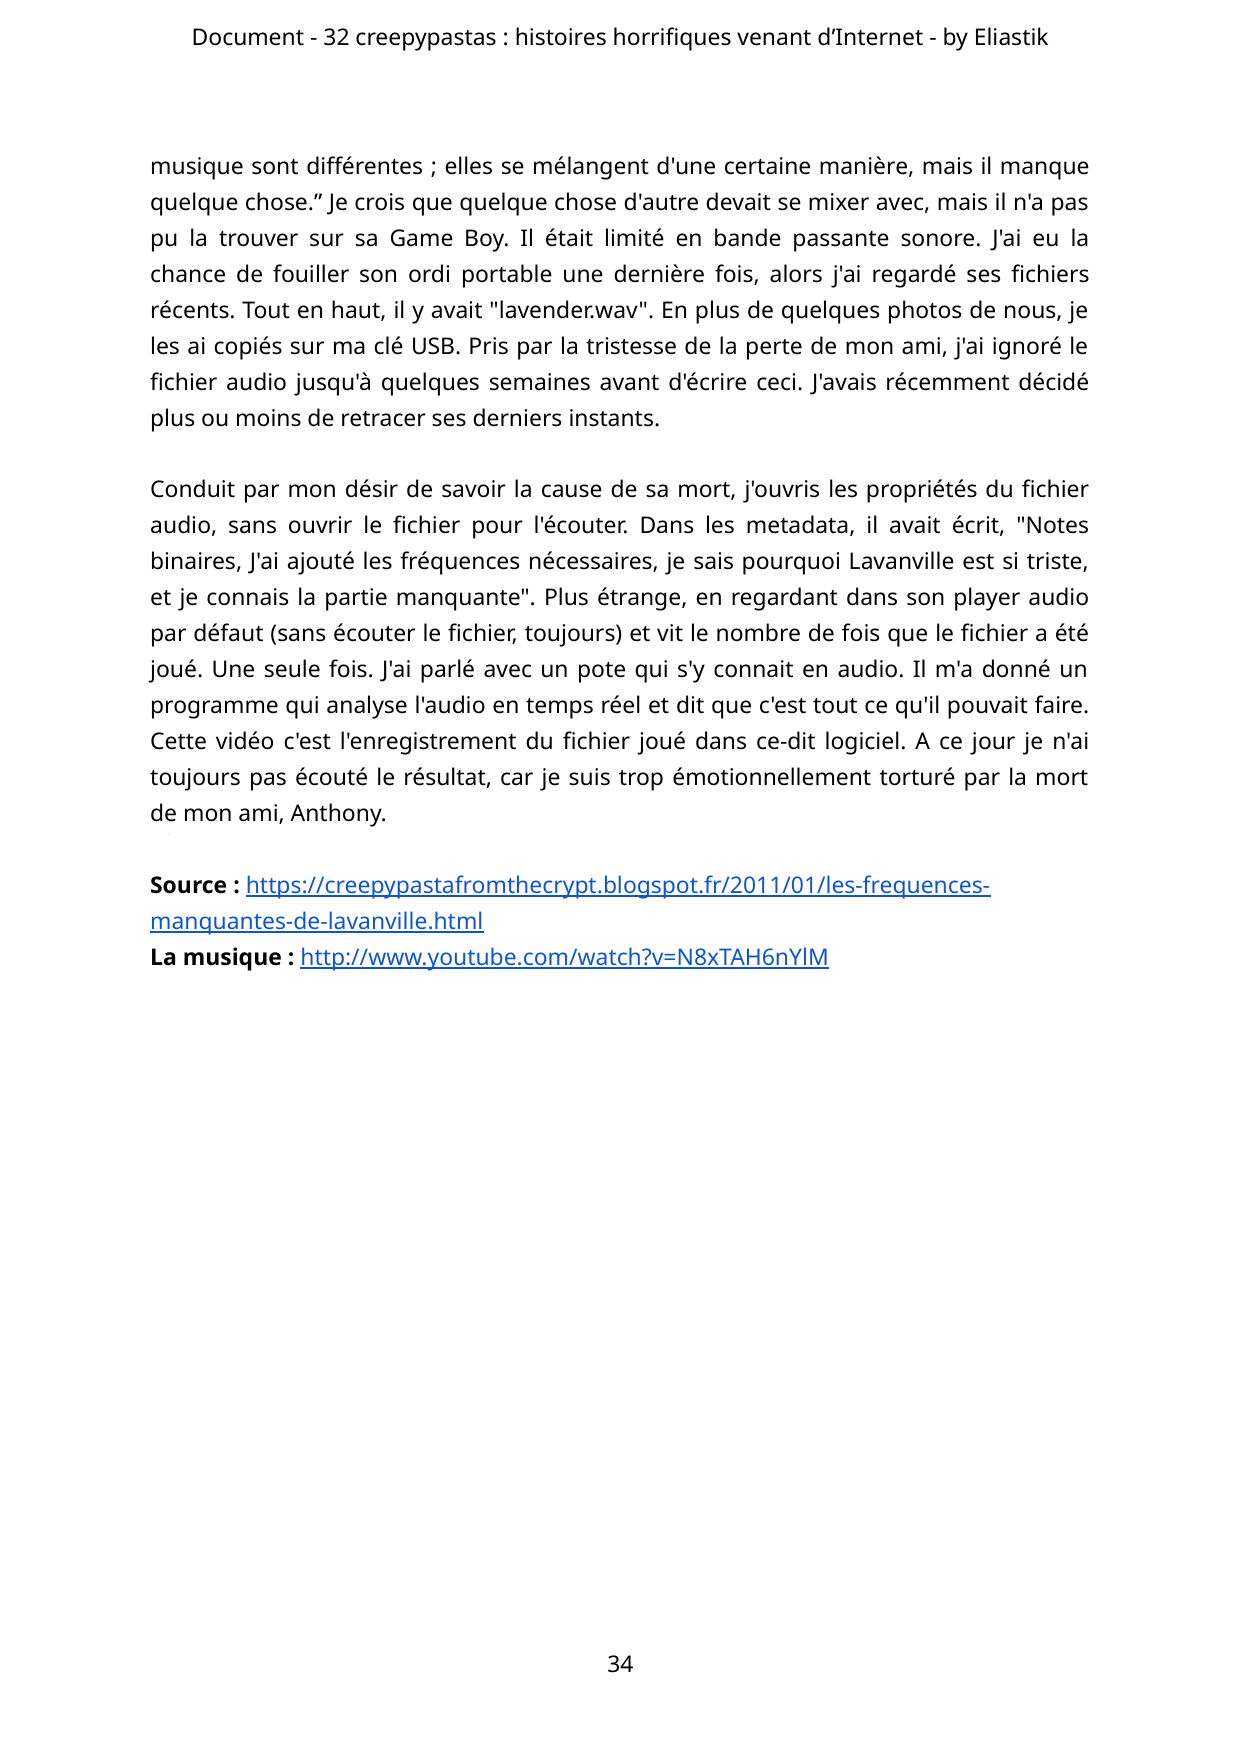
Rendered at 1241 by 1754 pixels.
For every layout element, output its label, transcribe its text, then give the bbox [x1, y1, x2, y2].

text musique sont différentes ; elles se mélangent d'une certaine manière, mais il manque quelque chose.” Je crois que quelque chose d'autre devait se mixer avec, mais il n'a pas pu la trouver sur sa Game Boy. Il était limité en bande passante sonore. J'ai eu la chance de fouiller son ordi portable une dernière fois, alors j'ai regardé ses fichiers récents. Tout en haut, il y avait "lavender.wav". En plus de quelques photos de nous, je les ai copiés sur ma clé USB. Pris par la tristesse de la perte de mon ami, j'ai ignoré le fichier audio jusqu'à quelques semaines avant d'écrire ceci. J'avais récemment décidé plus ou moins de retracer ses derniers instants. [150, 150, 1090, 433]
text Source : https://creepypastafromthecrypt.blogspot.fr/2011/01/les-frequences-manquantes-de-lavanville.html [150, 869, 1090, 936]
text La musique : http://www.youtube.com/watch?v=N8xTAH6nYlM [150, 941, 1090, 972]
text Conduit par mon désir de savoir la cause de sa mort, j'ouvris les propriétés du fichier audio, sans ouvrir le fichier pour l'écouter. Dans les metadata, il avait écrit, "Notes binaires, J'ai ajouté les fréquences nécessaires, je sais pourquoi Lavanville est si triste, et je connais la partie manquante". Plus étrange, en regardant dans son player audio par défaut (sans écouter le fichier, toujours) et vit le nombre de fois que le fichier a été joué. Une seule fois. J'ai parlé avec un pote qui s'y connait en audio. Il m'a donné un programme qui analyse l'audio en temps réel et dit que c'est tout ce qu'il pouvait faire. Cette vidéo c'est l'enregistrement du fichier joué dans ce-dit logiciel. A ce jour je n'ai toujours pas écouté le résultat, car je suis trop émotionnellement torturé par la mort de mon ami, Anthony. [150, 473, 1090, 828]
